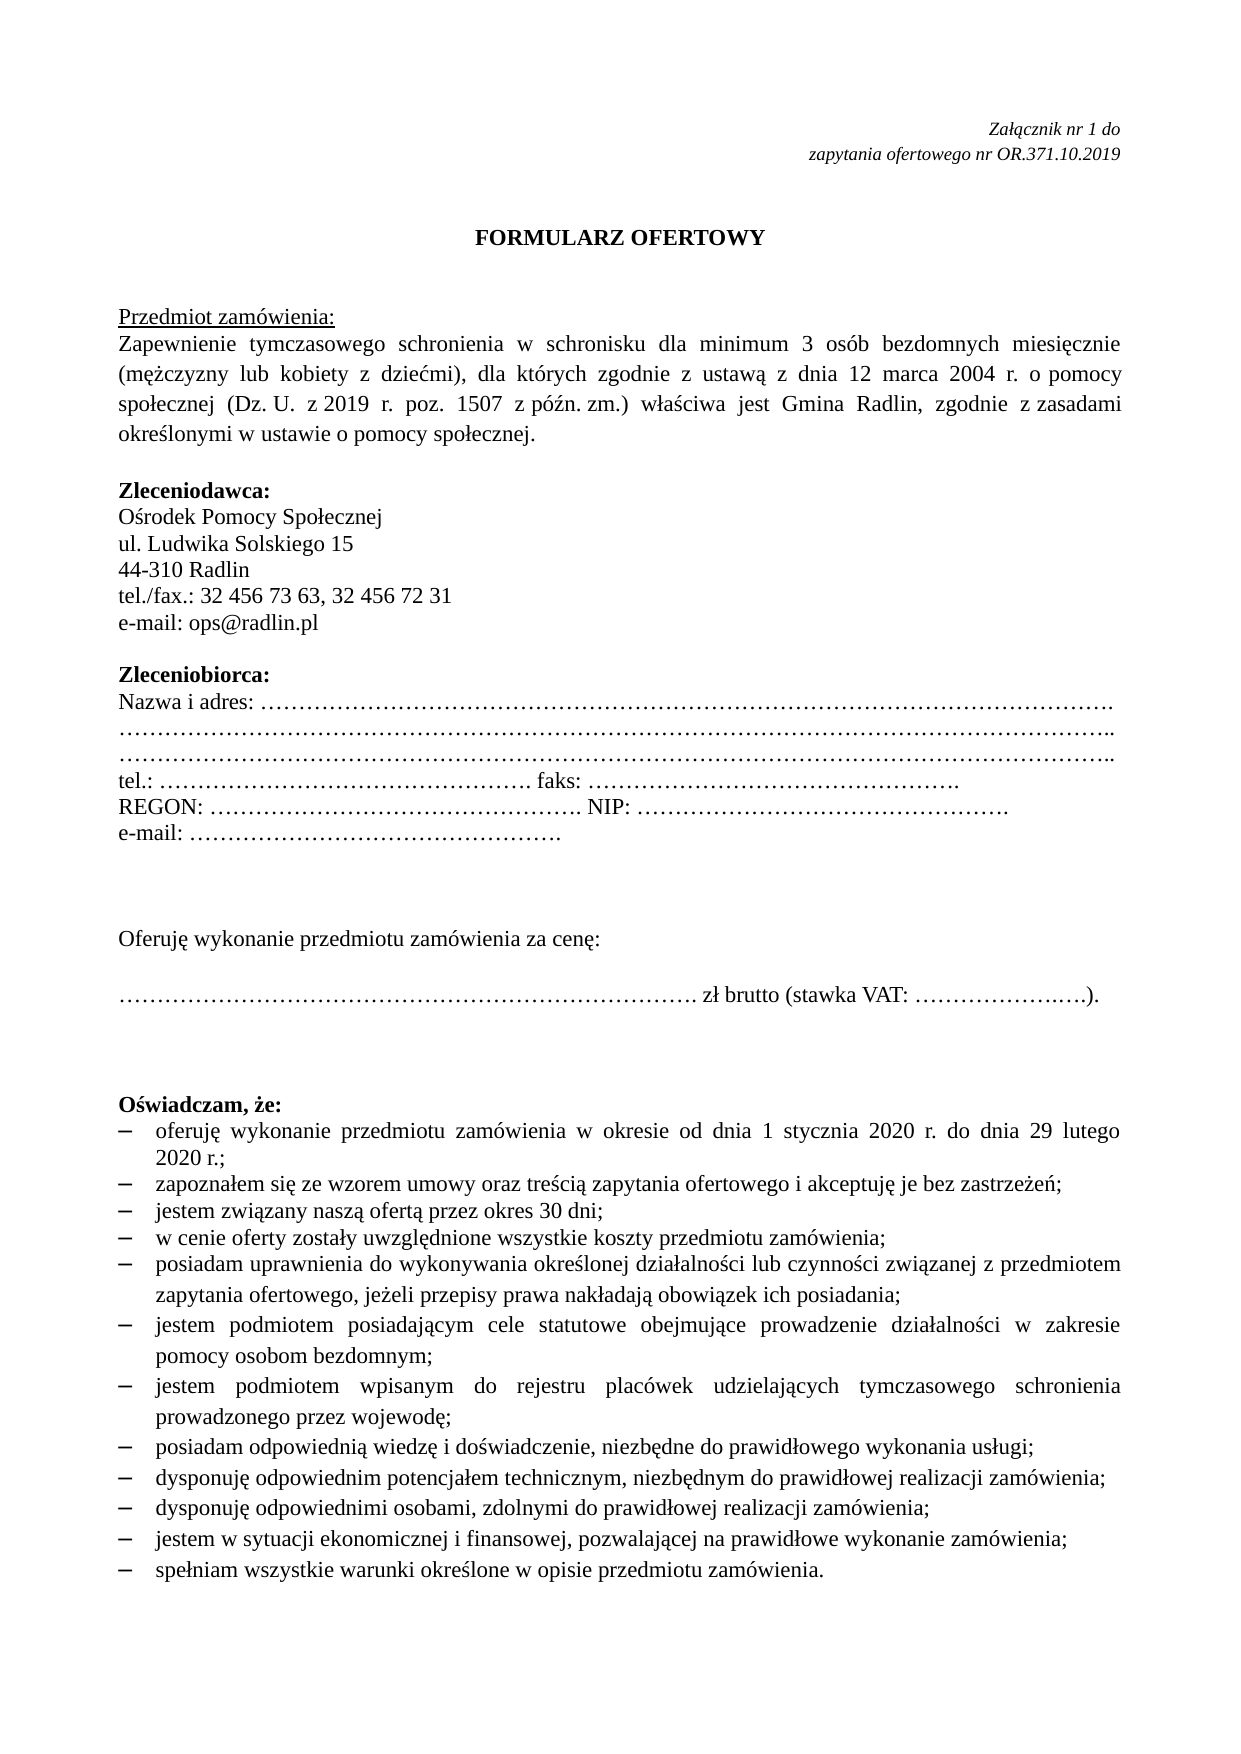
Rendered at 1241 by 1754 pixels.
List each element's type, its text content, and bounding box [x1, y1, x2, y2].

subtitle Zapewnienie tymczasowego schronienia w schronisku dla minimum 3 osób bezdomnych miesięcznie (mężczyzny lub kobiety z dziećmi), dla których zgodnie z ustawą z dnia 12 marca 2004 r. o pomocy społecznej (Dz. U. z 2019 r. poz. 1507 z późn. zm.) właściwa jest Gmina Radlin, zgodnie z zasadami określonymi w ustawie o pomocy społecznej. [118, 330, 1122, 447]
subtitle dysponuję odpowiednimi osobami, zdolnymi do prawidłowej realizacji zamówienia; [118, 1494, 1122, 1521]
subtitle posiadam uprawnienia do wykonywania określonej działalności lub czynności związanej z przedmiotem zapytania ofertowego, jeżeli przepisy prawa nakładają obowiązek ich posiadania; [118, 1251, 1122, 1307]
subtitle jestem związany naszą ofertą przez okres 30 dni; [118, 1197, 1122, 1224]
subtitle FORMULARZ OFERTOWY [118, 224, 1122, 251]
subtitle ul. Ludwika Solskiego 15 [118, 529, 1122, 556]
subtitle w cenie oferty zostały uwzględnione wszystkie koszty przedmiotu zamówienia; [118, 1224, 1122, 1251]
subtitle spełniam wszystkie warunki określone w opisie przedmiotu zamówienia. [118, 1556, 1122, 1583]
subtitle e-mail: ops@radlin.pl [118, 609, 1122, 635]
subtitle jestem podmiotem wpisanym do rejestru placówek udzielających tymczasowego schronienia prowadzonego przez wojewodę; [118, 1372, 1122, 1429]
subtitle Nazwa i adres: …………………………………………………………………………………………………. [118, 688, 1122, 714]
subtitle Oświadczam, że: [118, 1091, 1122, 1117]
subtitle Ośrodek Pomocy Społecznej [118, 503, 1122, 529]
subtitle Oferuję wykonanie przedmiotu zamówienia za cenę: [118, 925, 1122, 951]
subtitle …………………………………………………………………. zł brutto (stawka VAT: ……………….….). [118, 981, 1122, 1008]
subtitle e-mail: …………………………………………. [118, 819, 1122, 846]
subtitle Przedmiot zamówienia: [118, 303, 1122, 330]
subtitle zapytania ofertowego nr OR.371.10.2019 [118, 143, 1122, 164]
subtitle tel./fax.: 32 456 73 63, 32 456 72 31 [118, 582, 1122, 609]
subtitle jestem w sytuacji ekonomicznej i finansowej, pozwalającej na prawidłowe wykonanie zamówienia; [118, 1525, 1122, 1552]
subtitle Zleceniobiorca: [118, 661, 1122, 688]
subtitle Załącznik nr 1 do [118, 118, 1122, 140]
subtitle Zleceniodawca: [118, 477, 1122, 503]
subtitle ………………………………………………………………………………………………………………….. [118, 714, 1122, 740]
subtitle zapoznałem się ze wzorem umowy oraz treścią zapytania ofertowego i akceptuję je bez zastrzeżeń; [118, 1170, 1122, 1197]
subtitle REGON: …………………………………………. NIP: …………………………………………. [118, 793, 1122, 819]
subtitle 44-310 Radlin [118, 556, 1122, 582]
subtitle ………………………………………………………………………………………………………………….. [118, 740, 1122, 767]
subtitle dysponuję odpowiednim potencjałem technicznym, niezbędnym do prawidłowej realizacji zamówienia; [118, 1464, 1122, 1491]
subtitle jestem podmiotem posiadającym cele statutowe obejmujące prowadzenie działalności w zakresie pomocy osobom bezdomnym; [118, 1311, 1122, 1368]
subtitle tel.: …………………………………………. faks: …………………………………………. [118, 767, 1122, 793]
subtitle oferuję wykonanie przedmiotu zamówienia w okresie od dnia 1 stycznia 2020 r. do dnia 29 lutego 2020 r.; [118, 1117, 1122, 1170]
subtitle posiadam odpowiednią wiedzę i doświadczenie, niezbędne do prawidłowego wykonania usługi; [118, 1433, 1122, 1460]
